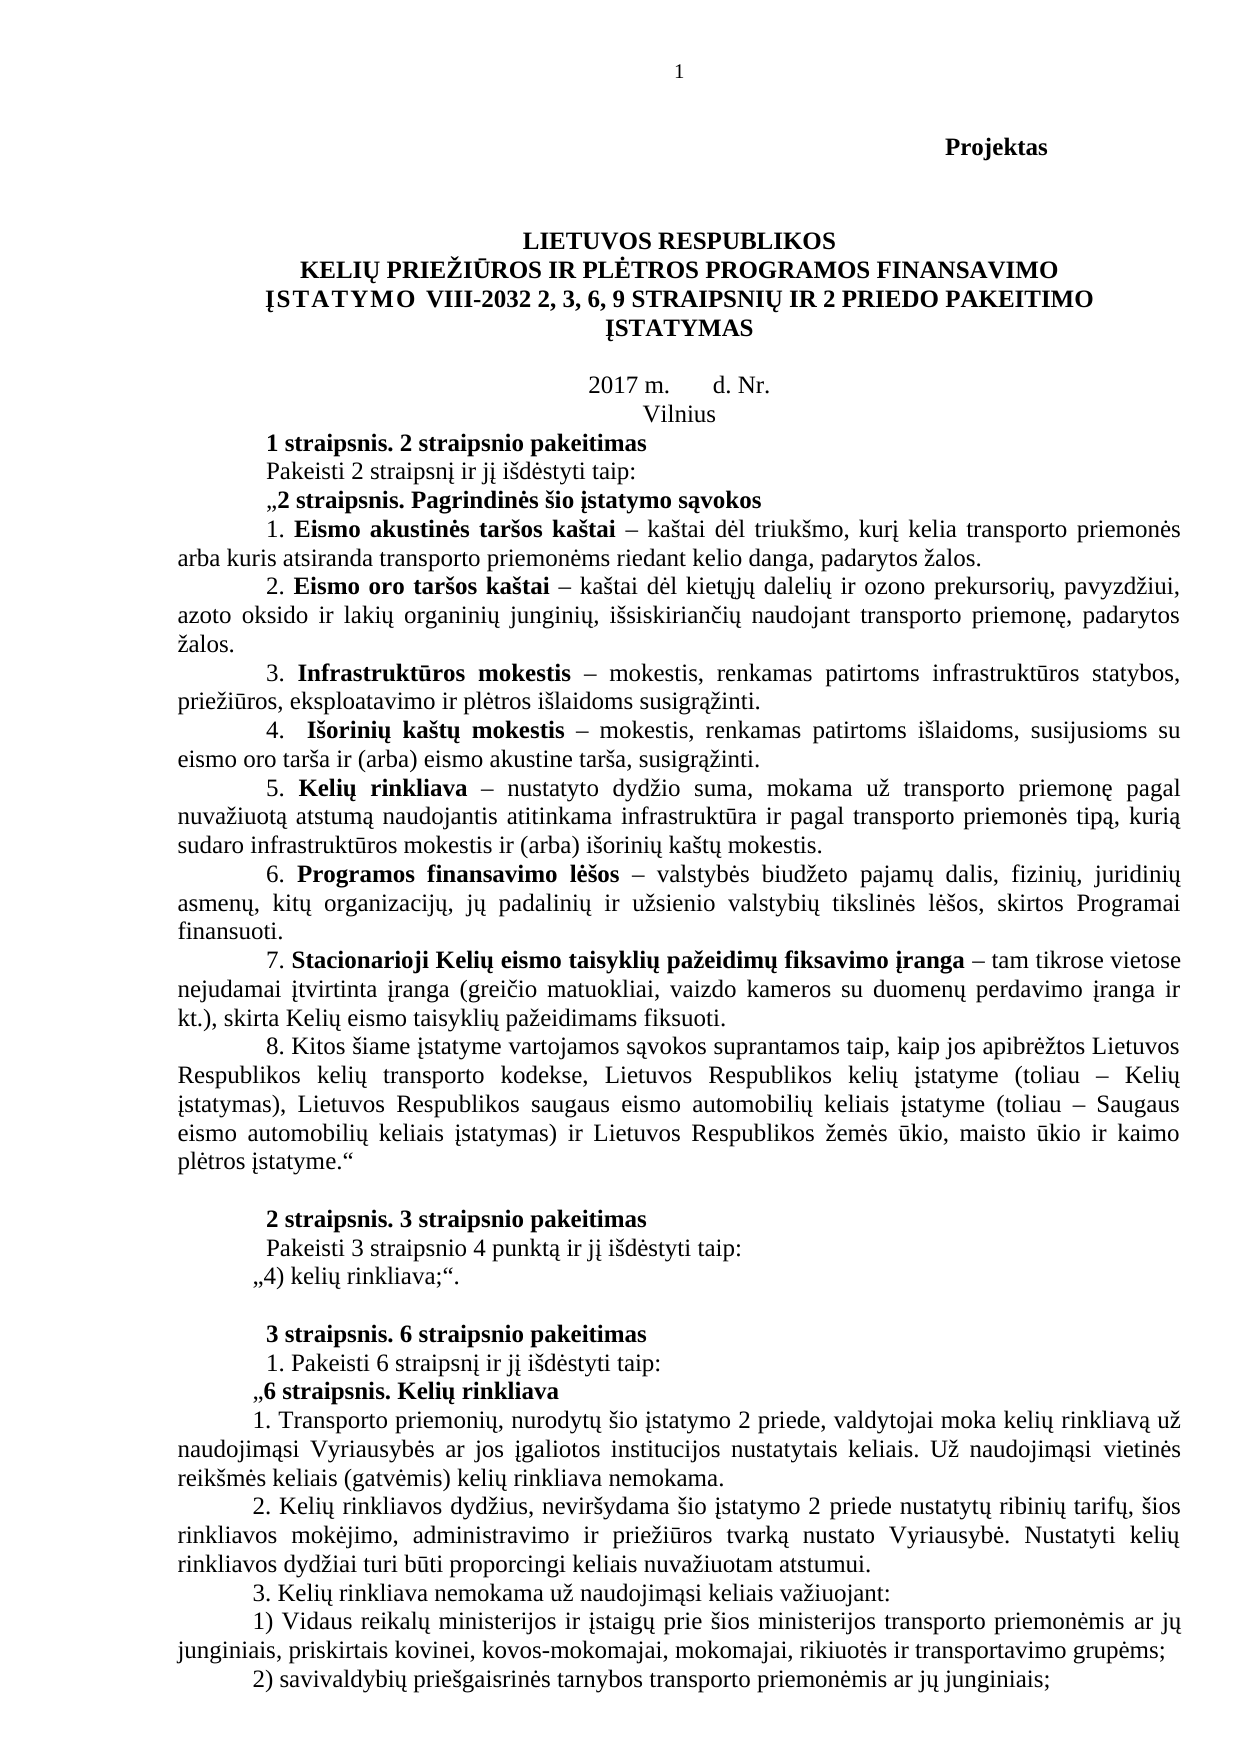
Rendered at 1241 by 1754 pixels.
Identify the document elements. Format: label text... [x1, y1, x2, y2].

text ĮSTATYMAS [177, 313, 1181, 341]
text „2 straipsnis. Pagrindinės šio įstatymo sąvokos [177, 485, 1181, 514]
text Vilnius [177, 399, 1181, 428]
text 1. Eismo akustinės taršos kaštai – kaštai dėl triukšmo, kurį kelia transporto priemonės arba kuris atsiranda transporto priemonėms riedant kelio danga, padarytos žalos. [177, 514, 1181, 571]
text 5. Kelių rinkliava – nustatyto dydžio suma, mokama už transporto priemonę pagal nuvažiuotą atstumą naudojantis atitinkama infrastruktūra ir pagal transporto priemonės tipą, kurią sudaro infrastruktūros mokestis ir (arba) išorinių kaštų mokestis. [177, 773, 1181, 859]
text 2 straipsnis. 3 straipsnio pakeitimas [266, 1204, 1181, 1233]
text Projektas [945, 132, 1181, 160]
text KELIŲ PRIEŽIŪROS IR PLĖTROS PROGRAMOS FINANSAVIMO [177, 255, 1181, 284]
text „4) kelių rinkliava;“. [177, 1261, 1181, 1290]
text 1 straipsnis. 2 straipsnio pakeitimas [236, 428, 1181, 456]
text 7. Stacionarioji Kelių eismo taisyklių pažeidimų fiksavimo įranga – tam tikrose vietose nejudamai įtvirtinta įranga (greičio matuokliai, vaizdo kameros su duomenų perdavimo įranga ir kt.), skirta Kelių eismo taisyklių pažeidimams fiksuoti. [177, 945, 1181, 1031]
text 6. Programos finansavimo lėšos – valstybės biudžeto pajamų dalis, fizinių, juridinių asmenų, kitų organizacijų, jų padalinių ir užsienio valstybių tikslinės lėšos, skirtos Programai finansuoti. [177, 859, 1181, 945]
text 2) savivaldybių priešgaisrinės tarnybos transporto priemonėmis ar jų junginiais; [177, 1664, 1181, 1693]
text 2. Eismo oro taršos kaštai – kaštai dėl kietųjų dalelių ir ozono prekursorių, pavyzdžiui, azoto oksido ir lakių organinių junginių, išsiskiriančių naudojant transporto priemonę, padarytos žalos. [177, 571, 1181, 658]
text LIETUVOS RESPUBLIKOS [177, 226, 1181, 255]
text Pakeisti 2 straipsnį ir jį išdėstyti taip: [266, 456, 1181, 485]
text „6 straipsnis. Kelių rinkliava [177, 1376, 1181, 1405]
text 3. Infrastruktūros mokestis – mokestis, renkamas patirtoms infrastruktūros statybos, priežiūros, eksploatavimo ir plėtros išlaidoms susigrąžinti. [177, 658, 1181, 715]
text 1) Vidaus reikalų ministerijos ir įstaigų prie šios ministerijos transporto priemonėmis ar jų junginiais, priskirtais kovinei, kovos-mokomajai, mokomajai, rikiuotės ir transportavimo grupėms; [177, 1606, 1181, 1664]
text Pakeisti 3 straipsnio 4 punktą ir jį išdėstyti taip: [266, 1233, 1181, 1261]
text 4. Išorinių kaštų mokestis – mokestis, renkamas patirtoms išlaidoms, susijusioms su eismo oro tarša ir (arba) eismo akustine tarša, susigrąžinti. [177, 715, 1181, 773]
text 1. Pakeisti 6 straipsnį ir jį išdėstyti taip: [177, 1348, 1181, 1376]
text 3 straipsnis. 6 straipsnio pakeitimas [266, 1319, 1181, 1348]
text ĮSTATYMO VIII-2032 2, 3, 6, 9 STRAIPSNIų IR 2 priedo PAKEITIMO [177, 284, 1181, 313]
text 8. Kitos šiame įstatyme vartojamos sąvokos suprantamos taip, kaip jos apibrėžtos Lietuvos Respublikos kelių transporto kodekse, Lietuvos Respublikos kelių įstatyme (toliau – Kelių įstatymas), Lietuvos Respublikos saugaus eismo automobilių keliais įstatyme (toliau – Saugaus eismo automobilių keliais įstatymas) ir Lietuvos Respublikos žemės ūkio, maisto ūkio ir kaimo plėtros įstatyme.“ [177, 1031, 1181, 1175]
text 1. Transporto priemonių, nurodytų šio įstatymo 2 priede, valdytojai moka kelių rinkliavą už naudojimąsi Vyriausybės ar jos įgaliotos institucijos nustatytais keliais. Už naudojimąsi vietinės reikšmės keliais (gatvėmis) kelių rinkliava nemokama. [177, 1405, 1181, 1491]
text 2. Kelių rinkliavos dydžius, neviršydama šio įstatymo 2 priede nustatytų ribinių tarifų, šios rinkliavos mokėjimo, administravimo ir priežiūros tvarką nustato Vyriausybė. Nustatyti kelių rinkliavos dydžiai turi būti proporcingi keliais nuvažiuotam atstumui. [177, 1491, 1181, 1578]
text 3. Kelių rinkliava nemokama už naudojimąsi keliais važiuojant: [177, 1578, 1181, 1606]
text 2017 m. d. Nr. [177, 370, 1181, 399]
